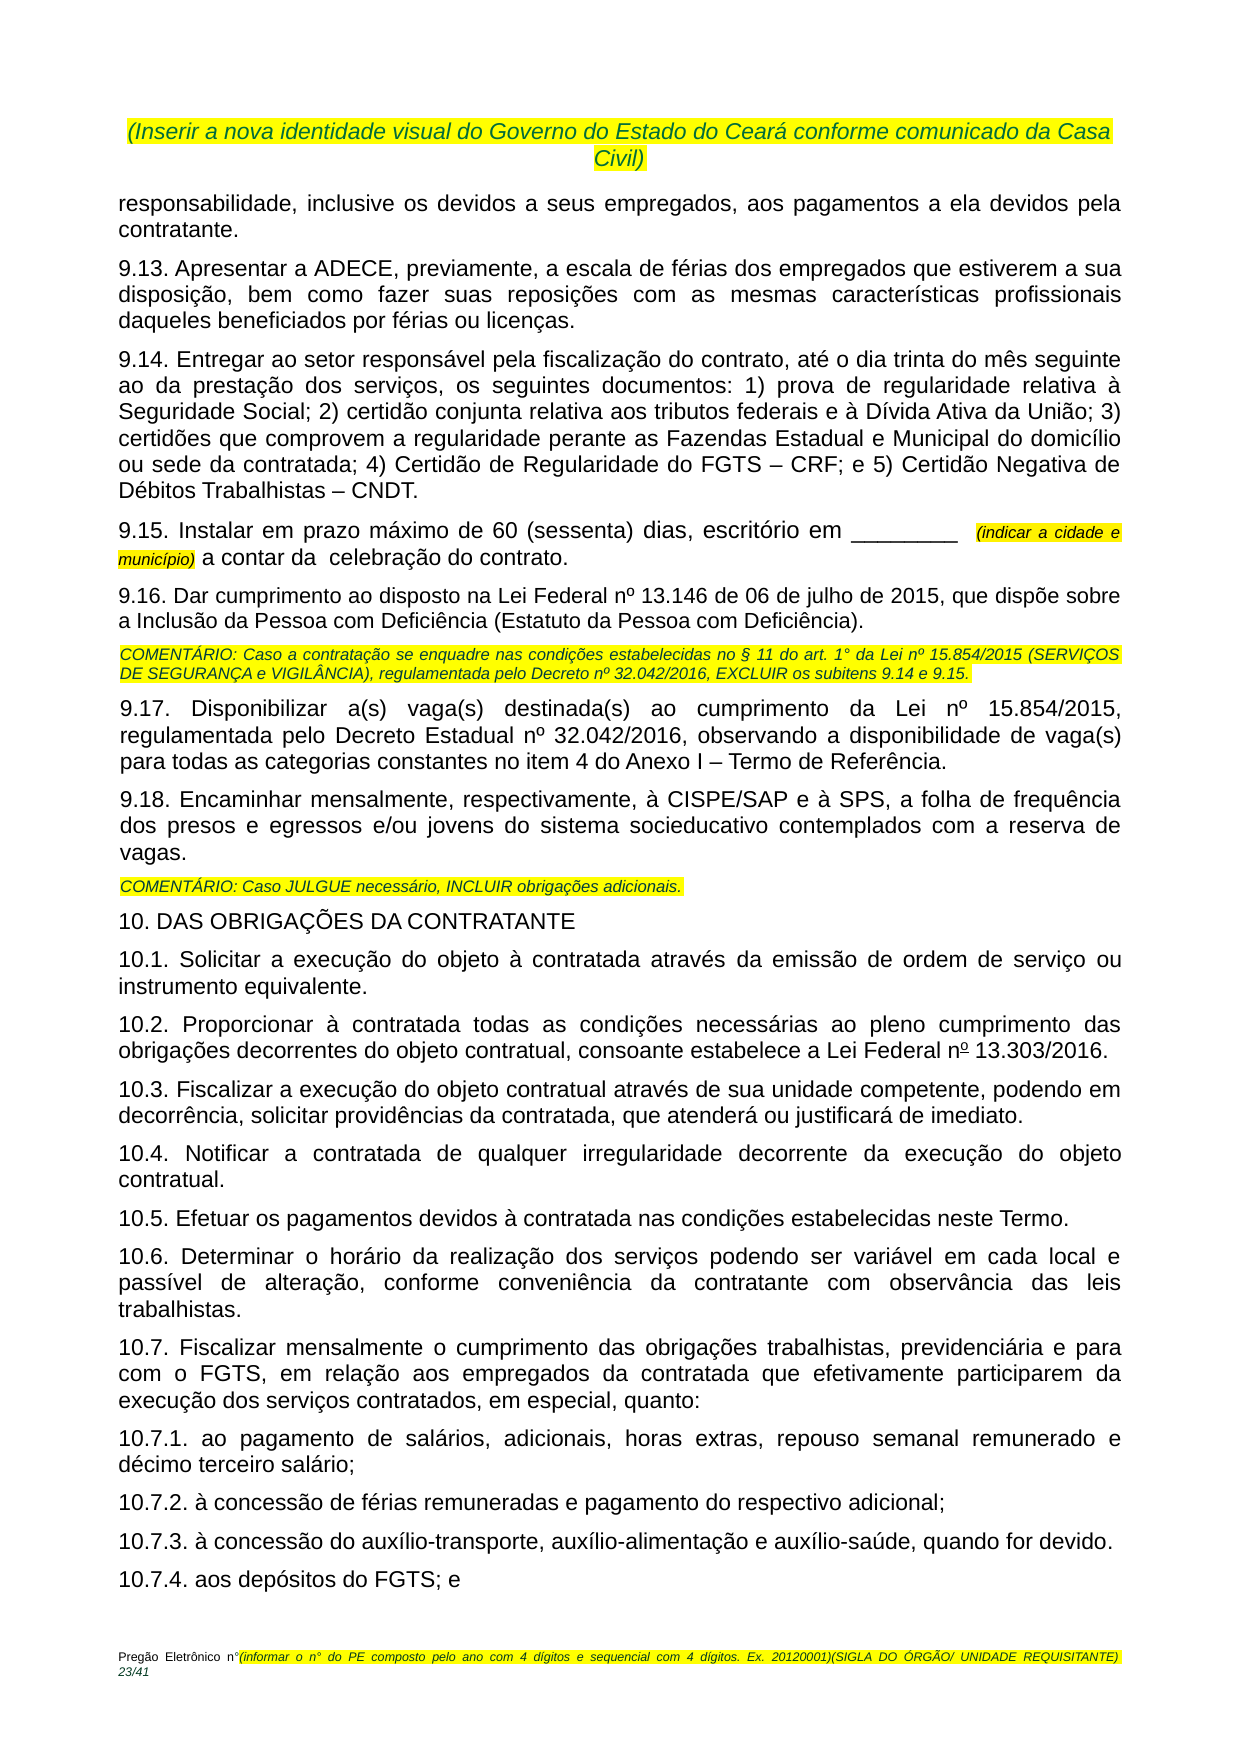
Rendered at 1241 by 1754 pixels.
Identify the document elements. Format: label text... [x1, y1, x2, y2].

text 10.7.1. ao pagamento de salários, adicionais, horas extras, repouso semanal remunerado e décimo terceiro salário; [118, 1425, 1122, 1477]
text COMENTÁRIO: Caso a contratação se enquadre nas condições estabelecidas no § 11 do art. 1° da Lei nº 15.854/2015 (SERVIÇOS DE SEGURANÇA e VIGILÂNCIA), regulamentada pelo Decreto nº 32.042/2016, EXCLUIR os subitens 9.14 e 9.15. [119, 645, 1122, 683]
text 10.7.4. aos depósitos do FGTS; e [118, 1566, 1122, 1592]
text 9.18. Encaminhar mensalmente, respectivamente, à CISPE/SAP e à SPS, a folha de frequência dos presos e egressos e/ou jovens do sistema socieducativo contemplados com a reserva de vagas. [119, 786, 1122, 865]
text 10.5. Efetuar os pagamentos devidos à contratada nas condições estabelecidas neste Termo. [118, 1205, 1122, 1231]
text 10.1. Solicitar a execução do objeto à contratada através da emissão de ordem de serviço ou instrumento equivalente. [118, 946, 1122, 999]
text 10.3. Fiscalizar a execução do objeto contratual através de sua unidade competente, podendo em decorrência, solicitar providências da contratada, que atenderá ou justificará de imediato. [118, 1076, 1122, 1128]
text 10. DAS OBRIGAÇÕES DA CONTRATANTE [118, 908, 1122, 934]
text responsabilidade, inclusive os devidos a seus empregados, aos pagamentos a ela devidos pela contratante. [118, 190, 1122, 243]
text 9.16. Dar cumprimento ao disposto na Lei Federal nº 13.146 de 06 de julho de 2015, que dispõe sobre a Inclusão da Pessoa com Deficiência (Estatuto da Pessoa com Deficiência). [118, 583, 1122, 633]
text COMENTÁRIO: Caso JULGUE necessário, INCLUIR obrigações adicionais. [120, 877, 1122, 896]
text 10.2. Proporcionar à contratada todas as condições necessárias ao pleno cumprimento das obrigações decorrentes do objeto contratual, consoante estabelece a Lei Federal no 13.303/2016. [118, 1011, 1122, 1064]
text 10.7.3. à concessão do auxílio-transporte, auxílio-alimentação e auxílio-saúde, quando for devido. [118, 1528, 1122, 1554]
text 10.4. Notificar a contratada de qualquer irregularidade decorrente da execução do objeto contratual. [118, 1140, 1122, 1193]
text 10.7. Fiscalizar mensalmente o cumprimento das obrigações trabalhistas, previdenciária e para com o FGTS, em relação aos empregados da contratada que efetivamente participarem da execução dos serviços contratados, em especial, quanto: [118, 1334, 1122, 1413]
text 9.14. Entregar ao setor responsável pela fiscalização do contrato, até o dia trinta do mês seguinte ao da prestação dos serviços, os seguintes documentos: 1) prova de regularidade relativa à Seguridade Social; 2) certidão conjunta relativa aos tributos federais e à Dívida Ativa da União; 3) certidões que comprovem a regularidade perante as Fazendas Estadual e Municipal do domicílio ou sede da contratada; 4) Certidão de Regularidade do FGTS – CRF; e 5) Certidão Negativa de Débitos Trabalhistas – CNDT. [118, 346, 1122, 504]
text 9.15. Instalar em prazo máximo de 60 (sessenta) dias, escritório em ________ (indicar a cidade e município) a contar da celebração do contrato. [118, 516, 1122, 571]
text 10.6. Determinar o horário da realização dos serviços podendo ser variável em cada local e passível de alteração, conforme conveniência da contratante com observância das leis trabalhistas. [118, 1243, 1122, 1322]
text 9.13. Apresentar a ADECE, previamente, a escala de férias dos empregados que estiverem a sua disposição, bem como fazer suas reposições com as mesmas características profissionais daqueles beneficiados por férias ou licenças. [118, 255, 1122, 334]
text 9.17. Disponibilizar a(s) vaga(s) destinada(s) ao cumprimento da Lei nº 15.854/2015, regulamentada pelo Decreto Estadual nº 32.042/2016, observando a disponibilidade de vaga(s) para todas as categorias constantes no item 4 do Anexo I – Termo de Referência. [119, 695, 1122, 774]
text 10.7.2. à concessão de férias remuneradas e pagamento do respectivo adicional; [118, 1489, 1122, 1516]
